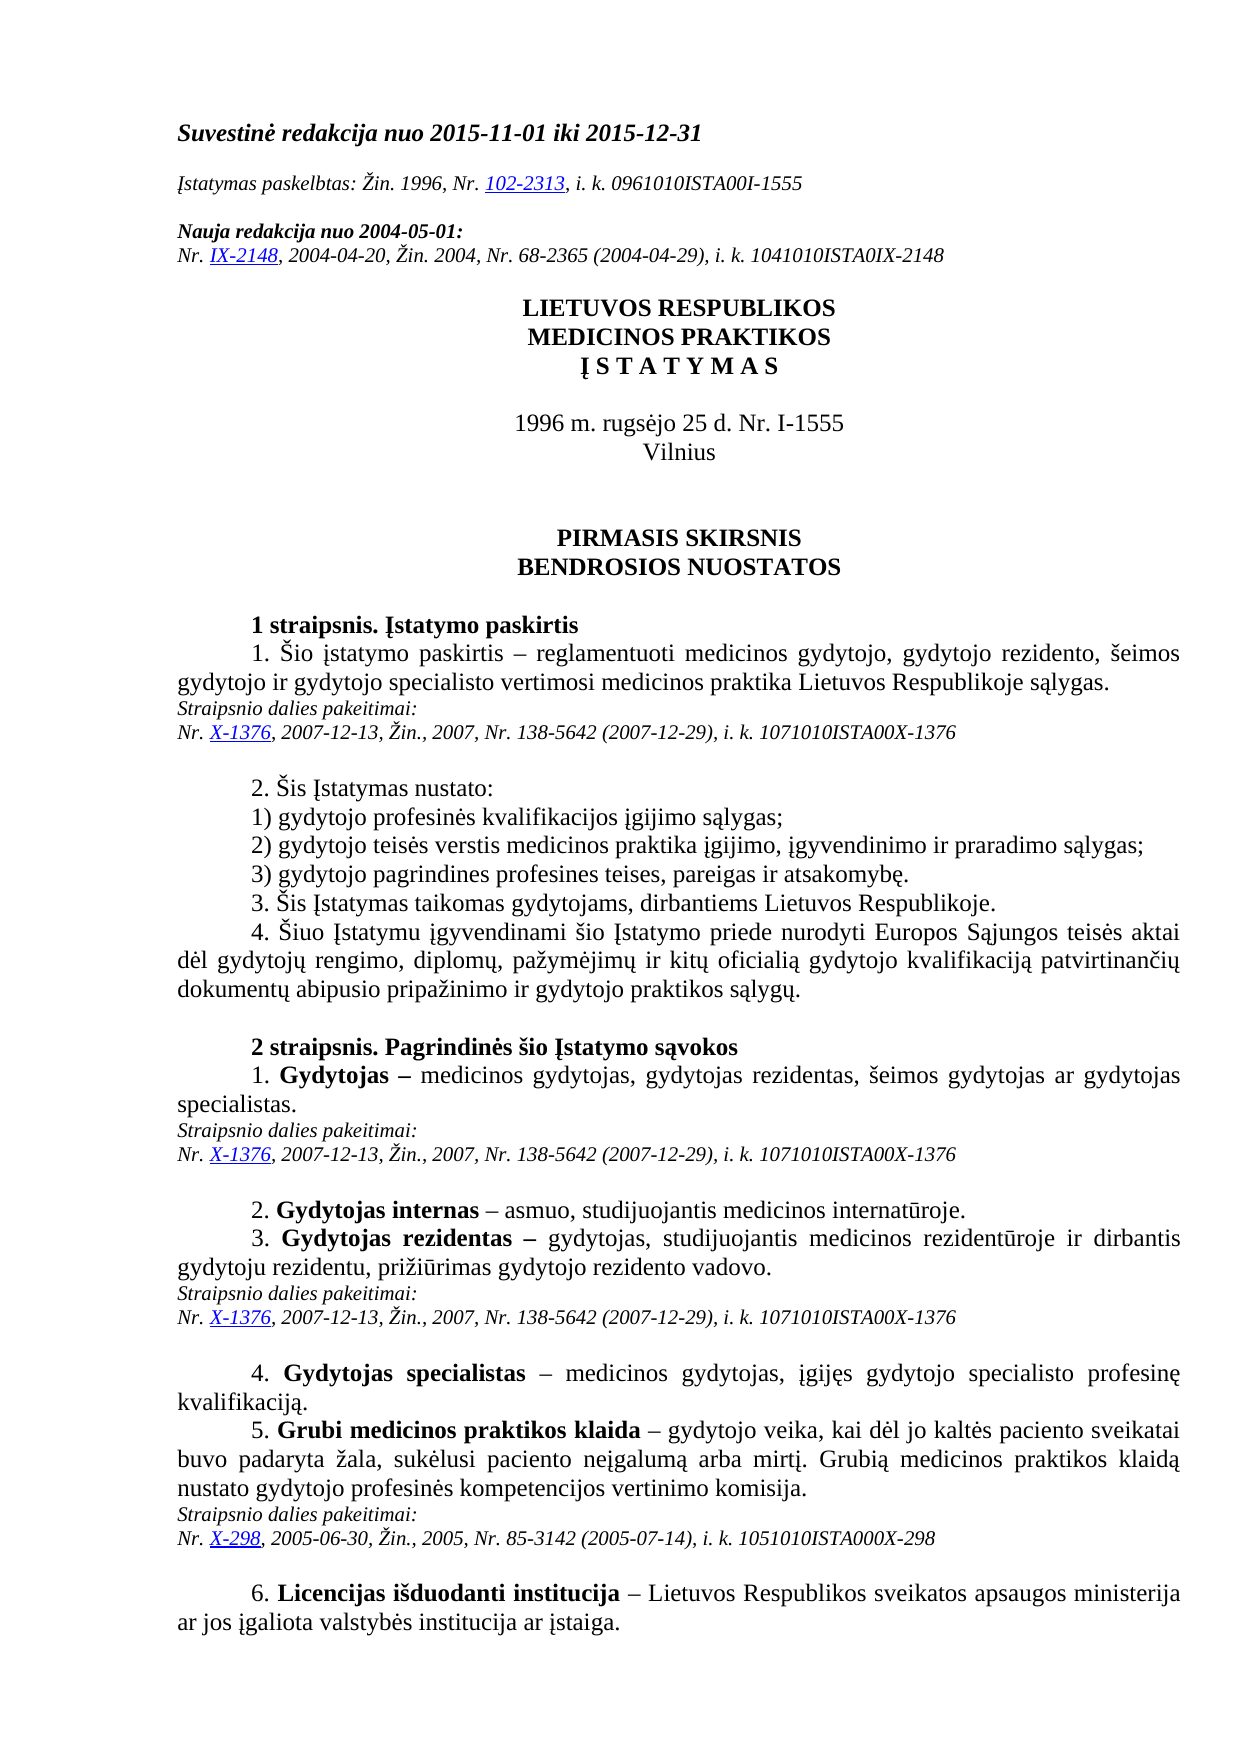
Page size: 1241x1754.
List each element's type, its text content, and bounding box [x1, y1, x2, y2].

text Įstatymas paskelbtas: Žin. 1996, Nr. 102-2313, i. k. 0961010ISTA00I-1555 [177, 171, 1181, 195]
text Suvestinė redakcija nuo 2015-11-01 iki 2015-12-31 [177, 118, 1181, 147]
text 3. Gydytojas rezidentas – gydytojas, studijuojantis medicinos rezidentūroje ir dirbantis gydytoju rezidentu, prižiūrimas gydytojo rezidento vadovo. [177, 1223, 1181, 1281]
subtitle PIRMASIS SKIRSNIS [177, 523, 1181, 552]
text 3) gydytojo pagrindines profesines teises, pareigas ir atsakomybę. [177, 859, 1181, 888]
text 2. Gydytojas internas – asmuo, studijuojantis medicinos internatūroje. [177, 1195, 1181, 1223]
text Vilnius [177, 437, 1181, 466]
text 2) gydytojo teisės verstis medicinos praktika įgijimo, įgyvendinimo ir praradimo sąlygas; [177, 830, 1181, 859]
text BENDROSIOS NUOSTATOS [177, 552, 1181, 581]
text Straipsnio dalies pakeitimai: [177, 1502, 1181, 1526]
text Nr. X-1376, 2007-12-13, Žin., 2007, Nr. 138-5642 (2007-12-29), i. k. 1071010ISTA00X-1376 [177, 720, 1181, 744]
text 2 straipsnis. Pagrindinės šio Įstatymo sąvokos [177, 1032, 1181, 1060]
text 1996 m. rugsėjo 25 d. Nr. I-1555 [177, 408, 1181, 437]
text Nr. X-1376, 2007-12-13, Žin., 2007, Nr. 138-5642 (2007-12-29), i. k. 1071010ISTA00X-1376 [177, 1305, 1181, 1329]
text 1. Šio įstatymo paskirtis – reglamentuoti medicinos gydytojo, gydytojo rezidento, šeimos gydytojo ir gydytojo specialisto vertimosi medicinos praktika Lietuvos Respublikoje sąlygas. [177, 638, 1181, 696]
text 6. Licencijas išduodanti institucija – Lietuvos Respublikos sveikatos apsaugos ministerija ar jos įgaliota valstybės institucija ar įstaiga. [177, 1578, 1181, 1636]
text 1. Gydytojas – medicinos gydytojas, gydytojas rezidentas, šeimos gydytojas ar gydytojas specialistas. [177, 1060, 1181, 1118]
text Nr. X-298, 2005-06-30, Žin., 2005, Nr. 85-3142 (2005-07-14), i. k. 1051010ISTA000X-298 [177, 1526, 1181, 1550]
text 1 straipsnis. Įstatymo paskirtis [177, 610, 1181, 638]
text 5. Grubi medicinos praktikos klaida – gydytojo veika, kai dėl jo kaltės paciento sveikatai buvo padaryta žala, sukėlusi paciento neįgalumą arba mirtį. Grubią medicinos praktikos klaidą nustato gydytojo profesinės kompetencijos vertinimo komisija. [177, 1415, 1181, 1502]
text Straipsnio dalies pakeitimai: [177, 1281, 1181, 1305]
text LIETUVOS RESPUBLIKOS MEDICINOS PRAKTIKOS Į S T A T Y M A S [177, 293, 1181, 380]
text 1) gydytojo profesinės kvalifikacijos įgijimo sąlygas; [177, 802, 1181, 830]
text Straipsnio dalies pakeitimai: [177, 1118, 1181, 1142]
text 2. Šis Įstatymas nustato: [177, 773, 1181, 802]
text 3. Šis Įstatymas taikomas gydytojams, dirbantiems Lietuvos Respublikoje. [177, 888, 1181, 917]
text Nr. IX-2148, 2004-04-20, Žin. 2004, Nr. 68-2365 (2004-04-29), i. k. 1041010ISTA0IX-2148 [177, 243, 1181, 267]
text Nauja redakcija nuo 2004-05-01: [177, 219, 1181, 243]
text Straipsnio dalies pakeitimai: [177, 696, 1181, 720]
text 4. Gydytojas specialistas – medicinos gydytojas, įgijęs gydytojo specialisto profesinę kvalifikaciją. [177, 1358, 1181, 1415]
text 4. Šiuo Įstatymu įgyvendinami šio Įstatymo priede nurodyti Europos Sąjungos teisės aktai dėl gydytojų rengimo, diplomų, pažymėjimų ir kitų oficialią gydytojo kvalifikaciją patvirtinančių dokumentų abipusio pripažinimo ir gydytojo praktikos sąlygų. [177, 917, 1181, 1003]
text Nr. X-1376, 2007-12-13, Žin., 2007, Nr. 138-5642 (2007-12-29), i. k. 1071010ISTA00X-1376 [177, 1142, 1181, 1166]
